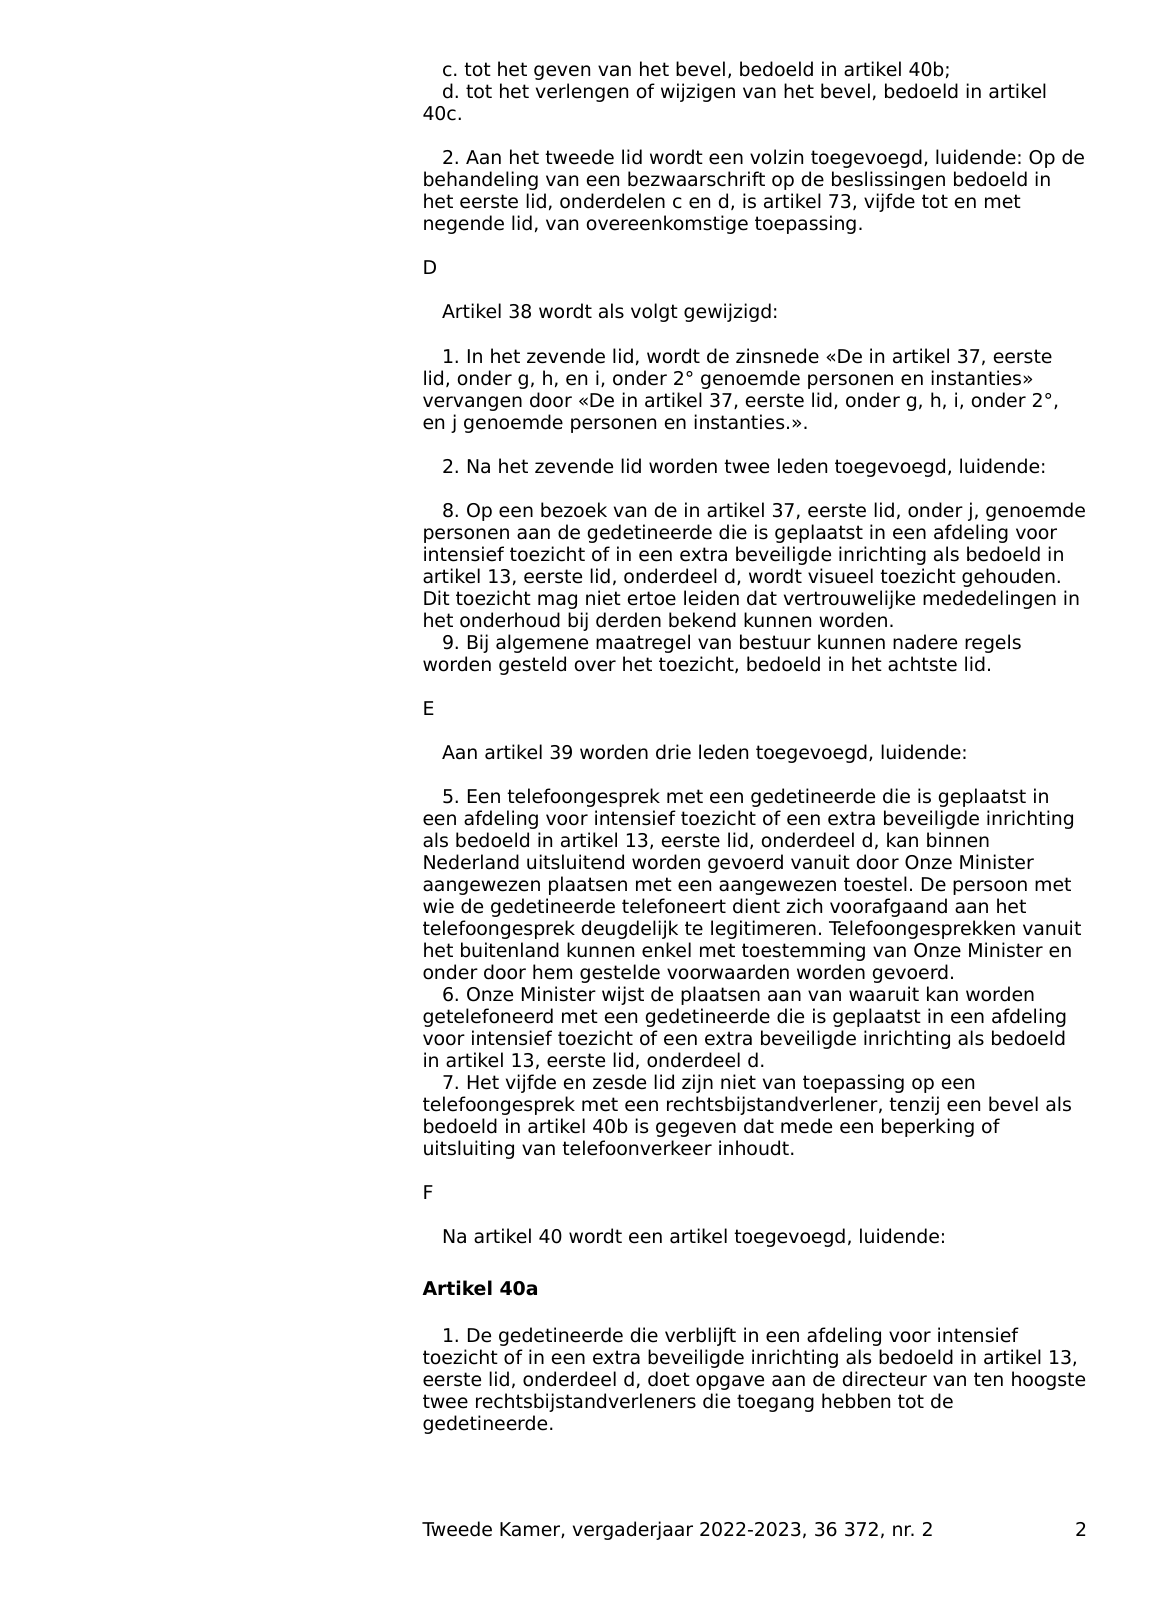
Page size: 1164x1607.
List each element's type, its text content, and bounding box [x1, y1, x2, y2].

text D [422, 257, 1087, 279]
text F [422, 1182, 1087, 1204]
text c. tot het geven van het bevel, bedoeld in artikel 40b; [422, 59, 1087, 81]
text Artikel 38 wordt als volgt gewijzigd: [422, 301, 1087, 323]
text 9. Bij algemene maatregel van bestuur kunnen nadere regels worden gesteld over het toezicht, bedoeld in het achtste lid. [422, 632, 1087, 676]
text Aan artikel 39 worden drie leden toegevoegd, luidende: [422, 742, 1087, 764]
text 1. In het zevende lid, wordt de zinsnede «De in artikel 37, eerste lid, onder g, h, en i, onder 2° genoemde personen en instanties» vervangen door «De in artikel 37, eerste lid, onder g, h, i, onder 2°, en j genoemde personen en instanties.». [422, 346, 1087, 433]
text 6. Onze Minister wijst de plaatsen aan van waaruit kan worden getelefoneerd met een gedetineerde die is geplaatst in een afdeling voor intensief toezicht of een extra beveiligde inrichting als bedoeld in artikel 13, eerste lid, onderdeel d. [422, 984, 1087, 1072]
text d. tot het verlengen of wijzigen van het bevel, bedoeld in artikel 40c. [422, 81, 1087, 125]
text 2. Na het zevende lid worden twee leden toegevoegd, luidende: [422, 456, 1087, 478]
text 1. De gedetineerde die verblijft in een afdeling voor intensief toezicht of in een extra beveiligde inrichting als bedoeld in artikel 13, eerste lid, onderdeel d, doet opgave aan de directeur van ten hoogste twee rechtsbijstandverleners die toegang hebben tot de gedetineerde. [422, 1325, 1087, 1435]
subtitle Artikel 40a [422, 1278, 1087, 1300]
text 5. Een telefoongesprek met een gedetineerde die is geplaatst in een afdeling voor intensief toezicht of een extra beveiligde inrichting als bedoeld in artikel 13, eerste lid, onderdeel d, kan binnen Nederland uitsluitend worden gevoerd vanuit door Onze Minister aangewezen plaatsen met een aangewezen toestel. De persoon met wie de gedetineerde telefoneert dient zich voorafgaand aan het telefoongesprek deugdelijk te legitimeren. Telefoongesprekken vanuit het buitenland kunnen enkel met toestemming van Onze Minister en onder door hem gestelde voorwaarden worden gevoerd. [422, 786, 1087, 984]
text Na artikel 40 wordt een artikel toegevoegd, luidende: [422, 1226, 1087, 1248]
text 8. Op een bezoek van de in artikel 37, eerste lid, onder j, genoemde personen aan de gedetineerde die is geplaatst in een afdeling voor intensief toezicht of in een extra beveiligde inrichting als bedoeld in artikel 13, eerste lid, onderdeel d, wordt visueel toezicht gehouden. Dit toezicht mag niet ertoe leiden dat vertrouwelijke mededelingen in het onderhoud bij derden bekend kunnen worden. [422, 500, 1087, 632]
text 7. Het vijfde en zesde lid zijn niet van toepassing op een telefoongesprek met een rechtsbijstandverlener, tenzij een bevel als bedoeld in artikel 40b is gegeven dat mede een beperking of uitsluiting van telefoonverkeer inhoudt. [422, 1072, 1087, 1160]
text 2. Aan het tweede lid wordt een volzin toegevoegd, luidende: Op de behandeling van een bezwaarschrift op de beslissingen bedoeld in het eerste lid, onderdelen c en d, is artikel 73, vijfde tot en met negende lid, van overeenkomstige toepassing. [422, 147, 1087, 235]
text E [422, 698, 1087, 720]
